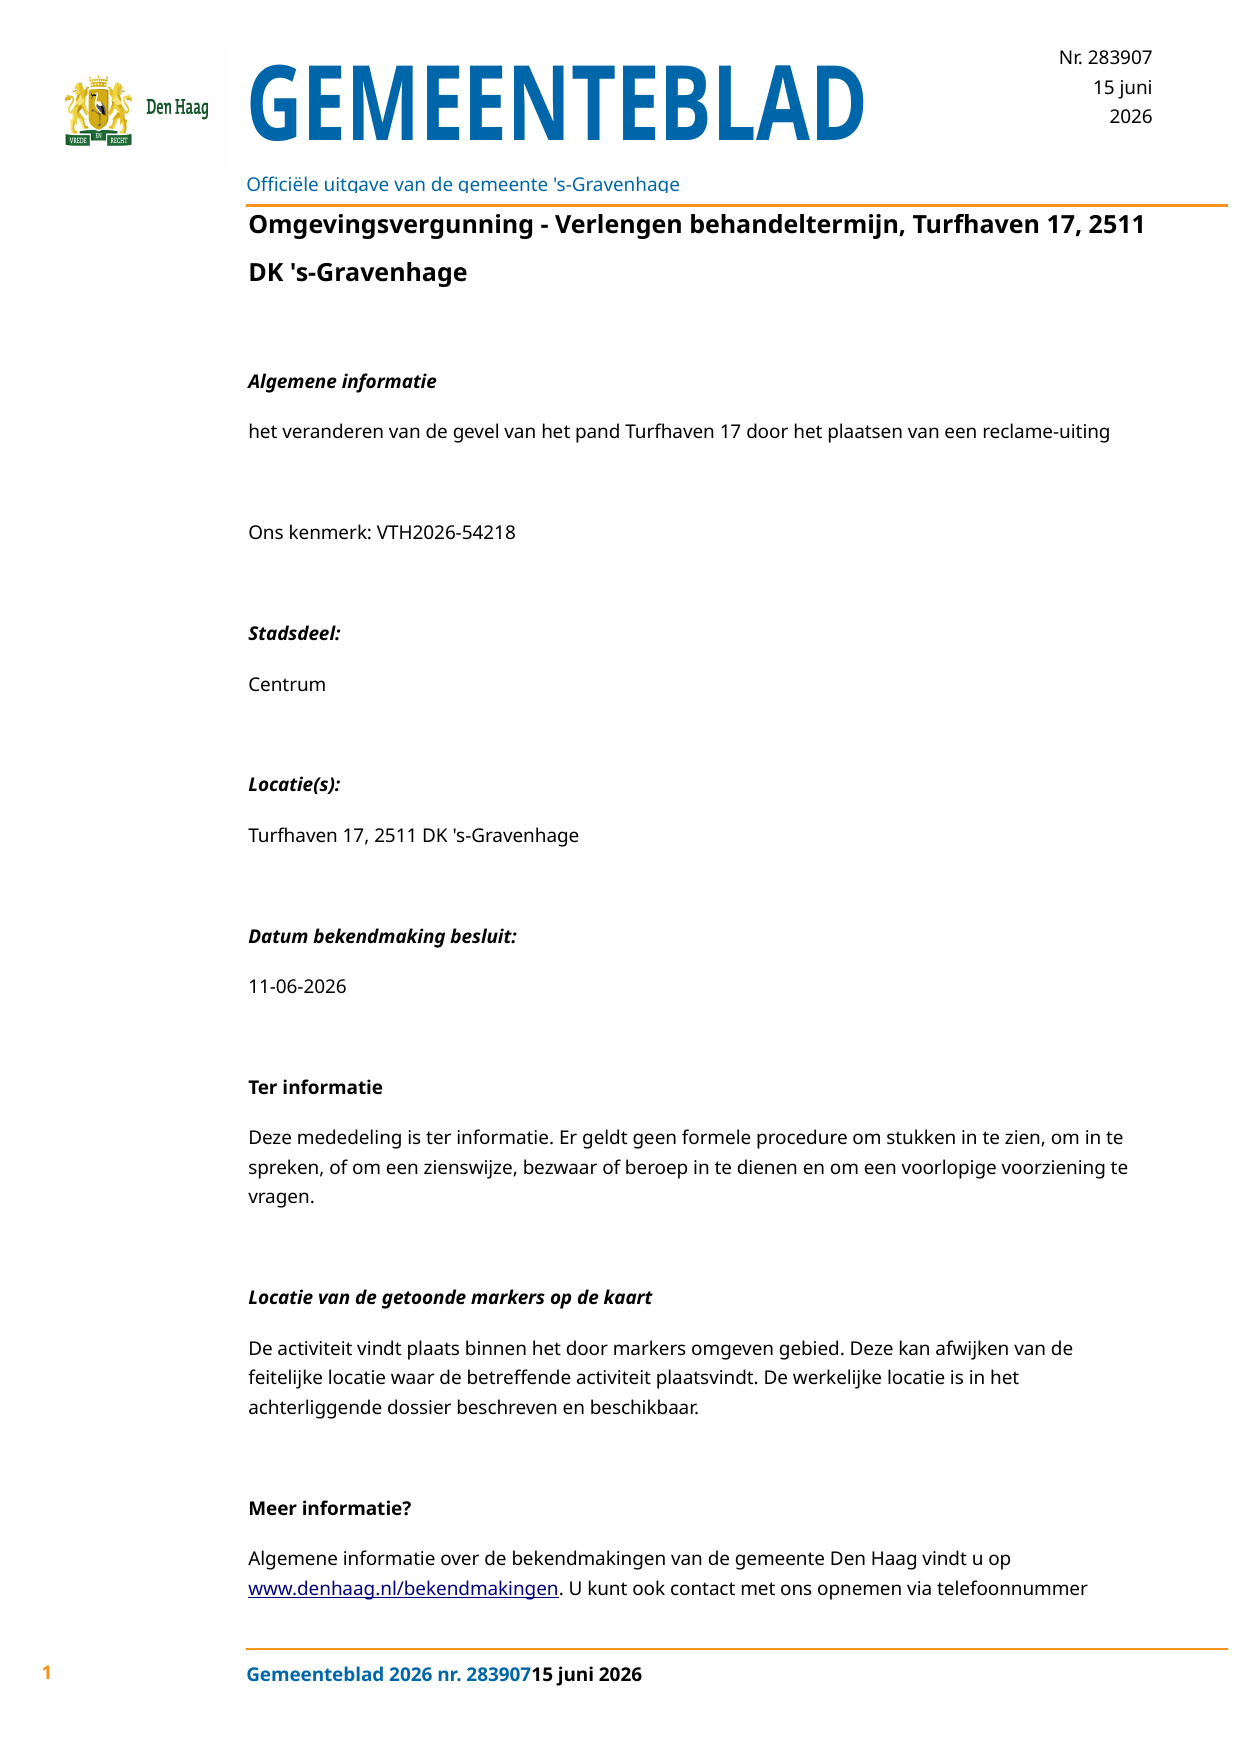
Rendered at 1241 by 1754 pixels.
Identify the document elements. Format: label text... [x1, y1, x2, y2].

text Stadsdeel: [248, 620, 1152, 646]
text Locatie(s): [248, 772, 1152, 797]
text Turfhaven 17, 2511 DK 's-Gravenhage [248, 822, 1152, 848]
text Meer informatie? [248, 1495, 1152, 1521]
text 11-06-2026 [248, 973, 1152, 999]
picture [41, 47, 231, 172]
text Datum bekendmaking besluit: [248, 923, 1152, 949]
text Algemene informatie [248, 368, 1152, 394]
text Deze mededeling is ter informatie. Er geldt geen formele procedure om stukken in te zien, om in te spreken, of om een zienswijze, bezwaar of beroep in te dienen en om een voorlopige voorziening te vragen. [248, 1124, 1152, 1209]
text Omgevingsvergunning - Verlengen behandeltermijn, Turfhaven 17, 2511 DK 's-Gravenhage [248, 207, 1152, 288]
text Centrum [248, 671, 1152, 697]
text Ter informatie [248, 1074, 1152, 1100]
text De activiteit vindt plaats binnen het door markers omgeven gebied. Deze kan afwijken van de feitelijke locatie waar de betreffende activiteit plaatsvindt. De werkelijke locatie is in het achterliggende dossier beschreven en beschikbaar. [248, 1335, 1152, 1420]
text het veranderen van de gevel van het pand Turfhaven 17 door het plaatsen van een reclame-uiting [248, 419, 1152, 444]
text Algemene informatie over de bekendmakingen van de gemeente Den Haag vindt u op www.denhaag.nl/bekendmakingen. U kunt ook contact met ons opnemen via telefoonnummer [248, 1545, 1152, 1601]
text Locatie van de getoonde markers op de kaart [248, 1284, 1152, 1310]
text Ons kenmerk: VTH2026-54218 [248, 519, 1152, 545]
